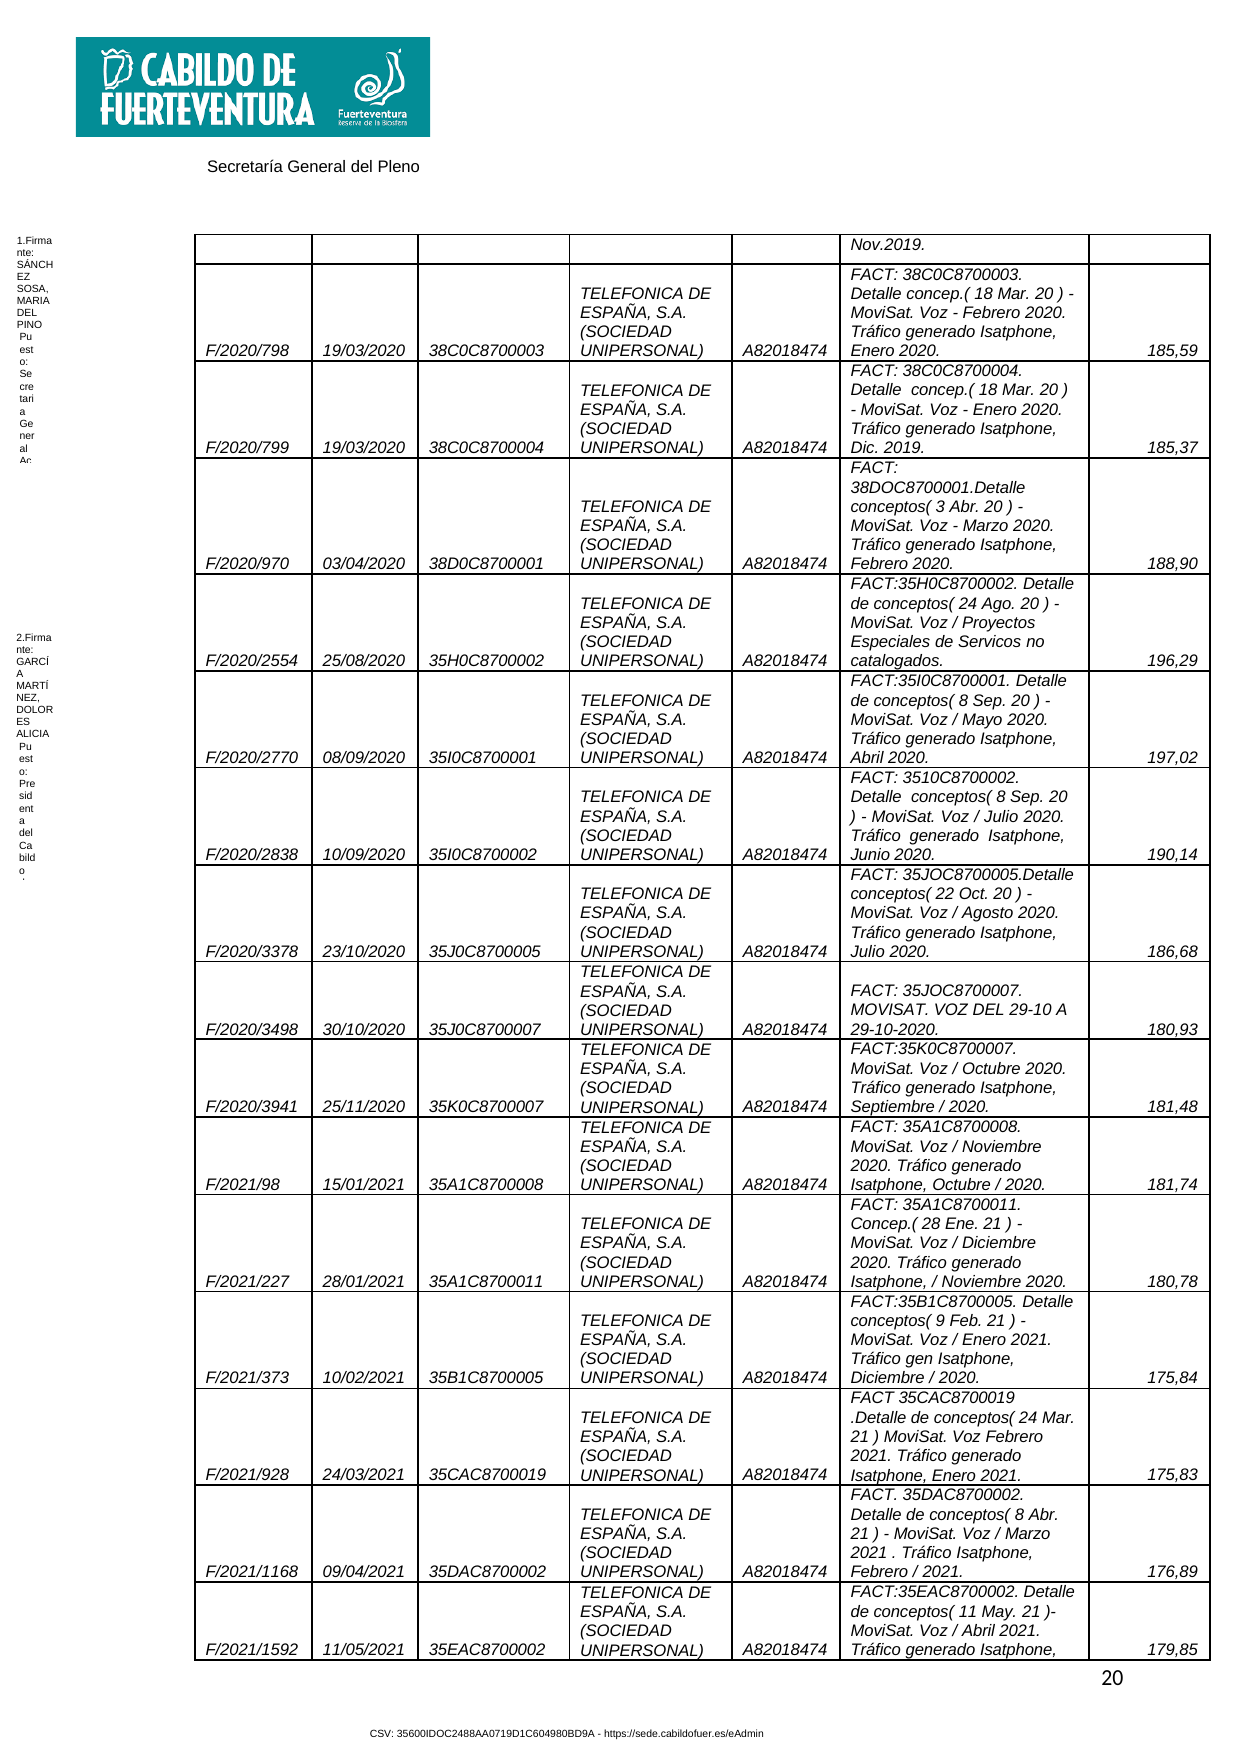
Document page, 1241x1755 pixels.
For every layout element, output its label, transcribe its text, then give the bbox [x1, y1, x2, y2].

table_cell A82018474 [733, 866, 839, 961]
table_cell 197,02 [1090, 672, 1209, 767]
table_cell FACT: 38DOC8700001.Detalle conceptos( 3 Abr. 20 ) - MoviSat. Voz - Marzo 2020. Tráfico generado Isatphone, Febrero 2020. [841, 459, 1088, 573]
table_cell 08/09/2020 [313, 672, 417, 767]
table_cell FACT: 3510C8700002. Detalle conceptos( 8 Sep. 20 ) - MoviSat. Voz / Julio 2020. Tráfico generado Isatphone, Junio 2020. [841, 768, 1088, 864]
table_cell 35I0C8700002 [419, 768, 569, 864]
table_cell 176,89 [1090, 1486, 1209, 1581]
table_cell F/2021/98 [196, 1118, 311, 1194]
table_cell F/2020/3941 [196, 1040, 311, 1116]
table_cell A82018474 [733, 962, 839, 1038]
table_cell 35K0C8700007 [419, 1040, 569, 1116]
table_cell 35J0C8700007 [419, 962, 569, 1038]
table_cell FACT: 35A1C8700008. MoviSat. Voz / Noviembre 2020. Tráfico generado Isatphone, Octubre / 2020. [841, 1118, 1088, 1194]
table_cell 175,83 [1090, 1389, 1209, 1484]
table_cell A82018474 [733, 1389, 839, 1484]
table_cell TELEFONICA DE ESPAÑA, S.A. (SOCIEDAD UNIPERSONAL) [570, 1292, 731, 1387]
table_cell TELEFONICA DE ESPAÑA, S.A. (SOCIEDAD UNIPERSONAL) [570, 768, 731, 864]
table_cell F/2021/1592 [196, 1583, 311, 1659]
table_cell 179,85 [1090, 1583, 1209, 1659]
table_cell FACT: 38C0C8700003. Detalle concep.( 18 Mar. 20 ) - MoviSat. Voz - Febrero 2020. Tráfico generado Isatphone, Enero 2020. [841, 265, 1088, 360]
table_cell FACT:35EAC8700002. Detalle de conceptos( 11 May. 21 )- MoviSat. Voz / Abril 2021. Tráfico generado Isatphone, [841, 1583, 1088, 1659]
table_cell 25/08/2020 [313, 575, 417, 670]
table_cell TELEFONICA DE ESPAÑA, S.A. (SOCIEDAD UNIPERSONAL) [570, 575, 731, 670]
table_cell 35A1C8700011 [419, 1195, 569, 1291]
text Puesto: Secretaria General Acctal. del Pleno Fecha Firma: 13/12/2024 12:13:28 [19, 331, 37, 463]
table_cell FACT: 35JOC8700005.Detalle conceptos( 22 Oct. 20 ) - MoviSat. Voz / Agosto 2020. Tráfico generado Isatphone, Julio 2020. [841, 866, 1088, 961]
table_cell FACT:35K0C8700007. MoviSat. Voz / Octubre 2020. Tráfico generado Isatphone, Septiembre / 2020. [841, 1040, 1088, 1116]
table_cell 19/03/2020 [313, 362, 417, 457]
table_cell A82018474 [733, 1583, 839, 1659]
table_cell 35J0C8700005 [419, 866, 569, 961]
table_cell F/2020/2838 [196, 768, 311, 864]
table_cell 196,29 [1090, 575, 1209, 670]
table_cell A82018474 [733, 459, 839, 573]
table_cell TELEFONICA DE ESPAÑA, S.A. (SOCIEDAD UNIPERSONAL) [570, 1195, 731, 1291]
table_cell 35EAC8700002 [419, 1583, 569, 1659]
table_cell FACT:35B1C8700005. Detalle conceptos( 9 Feb. 21 ) - MoviSat. Voz / Enero 2021. Tráfico gen Isatphone, Diciembre / 2020. [841, 1292, 1088, 1387]
table_cell TELEFONICA DE ESPAÑA, S.A. (SOCIEDAD UNIPERSONAL) [570, 866, 731, 961]
table_cell 30/10/2020 [313, 962, 417, 1038]
table_cell FACT. 35DAC8700002. Detalle de conceptos( 8 Abr. 21 ) - MoviSat. Voz / Marzo 2021 . Tráfico Isatphone, Febrero / 2021. [841, 1486, 1088, 1581]
table_cell 175,84 [1090, 1292, 1209, 1387]
table_cell 19/03/2020 [313, 265, 417, 360]
table_cell A82018474 [733, 1292, 839, 1387]
table_cell F/2020/2770 [196, 672, 311, 767]
table_cell 181,48 [1090, 1040, 1209, 1116]
table_cell 35CAC8700019 [419, 1389, 569, 1484]
table_cell F/2020/2554 [196, 575, 311, 670]
table_cell FACT:35H0C8700002. Detalle de conceptos( 24 Ago. 20 ) - MoviSat. Voz / Proyectos Especiales de Servicos no catalogados. [841, 575, 1088, 670]
table_cell A82018474 [733, 1118, 839, 1194]
table_cell 15/01/2021 [313, 1118, 417, 1194]
table_cell F/2020/970 [196, 459, 311, 573]
table_cell TELEFONICA DE ESPAÑA, S.A. (SOCIEDAD UNIPERSONAL) [570, 672, 731, 767]
table_cell 35H0C8700002 [419, 575, 569, 670]
table_header [313, 235, 417, 263]
table_cell TELEFONICA DE ESPAÑA, S.A. (SOCIEDAD UNIPERSONAL) [570, 1583, 731, 1659]
table_cell 10/09/2020 [313, 768, 417, 864]
table_cell F/2021/928 [196, 1389, 311, 1484]
table_cell 180,93 [1090, 962, 1209, 1038]
table_cell 09/04/2021 [313, 1486, 417, 1581]
table_cell F/2021/1168 [196, 1486, 311, 1581]
table_cell F/2020/799 [196, 362, 311, 457]
table_cell 35A1C8700008 [419, 1118, 569, 1194]
table_cell FACT 35CAC8700019 .Detalle de conceptos( 24 Mar. 21 ) MoviSat. Voz Febrero 2021. Tráfico generado Isatphone, Enero 2021. [841, 1389, 1088, 1484]
table_header [1090, 235, 1209, 263]
table_cell 180,78 [1090, 1195, 1209, 1291]
table_header [570, 235, 731, 263]
table_cell FACT:35I0C8700001. Detalle de conceptos( 8 Sep. 20 ) - MoviSat. Voz / Mayo 2020. Tráfico generado Isatphone, Abril 2020. [841, 672, 1088, 767]
table_cell 35DAC8700002 [419, 1486, 569, 1581]
table_cell FACT: 35JOC8700007. MOVISAT. VOZ DEL 29-10 A 29-10-2020. [841, 962, 1088, 1038]
table_cell 38C0C8700003 [419, 265, 569, 360]
table_cell A82018474 [733, 362, 839, 457]
text 1.Firmante: SÁNCHEZ SOSA,MARIA DEL PINO [17, 234, 54, 330]
table_cell 185,59 [1090, 265, 1209, 360]
table_cell TELEFONICA DE ESPAÑA, S.A. (SOCIEDAD UNIPERSONAL) [570, 1389, 731, 1484]
table_header [733, 235, 839, 263]
table_cell A82018474 [733, 265, 839, 360]
table_cell A82018474 [733, 575, 839, 670]
table_cell A82018474 [733, 1195, 839, 1291]
table_cell 10/02/2021 [313, 1292, 417, 1387]
table_header Nov.2019. [841, 235, 1088, 263]
table_cell FACT: 38C0C8700004. Detalle concep.( 18 Mar. 20 ) - MoviSat. Voz - Enero 2020. Tráfico generado Isatphone, Dic. 2019. [841, 362, 1088, 457]
table_cell 185,37 [1090, 362, 1209, 457]
table_cell TELEFONICA DE ESPAÑA, S.A. (SOCIEDAD UNIPERSONAL) [570, 1040, 731, 1116]
table_cell 24/03/2021 [313, 1389, 417, 1484]
table_cell TELEFONICA DE ESPAÑA, S.A. (SOCIEDAD UNIPERSONAL) [570, 1118, 731, 1194]
table_cell 181,74 [1090, 1118, 1209, 1194]
table_cell 03/04/2020 [313, 459, 417, 573]
text 2.Firmante: GARCÍA MARTÍNEZ, DOLORES ALICIA [16, 632, 53, 740]
table_cell 35I0C8700001 [419, 672, 569, 767]
table_cell TELEFONICA DE ESPAÑA, S.A. (SOCIEDAD UNIPERSONAL) [570, 962, 731, 1038]
table_cell 186,68 [1090, 866, 1209, 961]
table_cell 38C0C8700004 [419, 362, 569, 457]
table_cell 190,14 [1090, 768, 1209, 864]
text Puesto: Presidenta del Cabildo de Fuerteventura Fecha Firma: 13/12/2024 12:31:19 [19, 740, 36, 879]
table_cell F/2021/227 [196, 1195, 311, 1291]
table_cell 38D0C8700001 [419, 459, 569, 573]
table_cell 28/01/2021 [313, 1195, 417, 1291]
table_cell A82018474 [733, 1486, 839, 1581]
table_cell TELEFONICA DE ESPAÑA, S.A. (SOCIEDAD UNIPERSONAL) [570, 459, 731, 573]
table_cell F/2021/373 [196, 1292, 311, 1387]
table_cell A82018474 [733, 672, 839, 767]
table_cell F/2020/3498 [196, 962, 311, 1038]
table_cell TELEFONICA DE ESPAÑA, S.A. (SOCIEDAD UNIPERSONAL) [570, 362, 731, 457]
table_cell A82018474 [733, 768, 839, 864]
table_cell 35B1C8700005 [419, 1292, 569, 1387]
table_cell F/2020/798 [196, 265, 311, 360]
table_cell FACT: 35A1C8700011. Concep.( 28 Ene. 21 ) - MoviSat. Voz / Diciembre 2020. Tráfico generado Isatphone, / Noviembre 2020. [841, 1195, 1088, 1291]
table_cell 11/05/2021 [313, 1583, 417, 1659]
subtitle 20 [64, 1663, 1123, 1691]
table_cell F/2020/3378 [196, 866, 311, 961]
table_cell 25/11/2020 [313, 1040, 417, 1116]
table_cell TELEFONICA DE ESPAÑA, S.A. (SOCIEDAD UNIPERSONAL) [570, 1486, 731, 1581]
table_cell A82018474 [733, 1040, 839, 1116]
table_header [419, 235, 569, 263]
table_cell 23/10/2020 [313, 866, 417, 961]
table_cell TELEFONICA DE ESPAÑA, S.A. (SOCIEDAD UNIPERSONAL) [570, 265, 731, 360]
table_cell 188,90 [1090, 459, 1209, 573]
table_header [196, 235, 311, 263]
